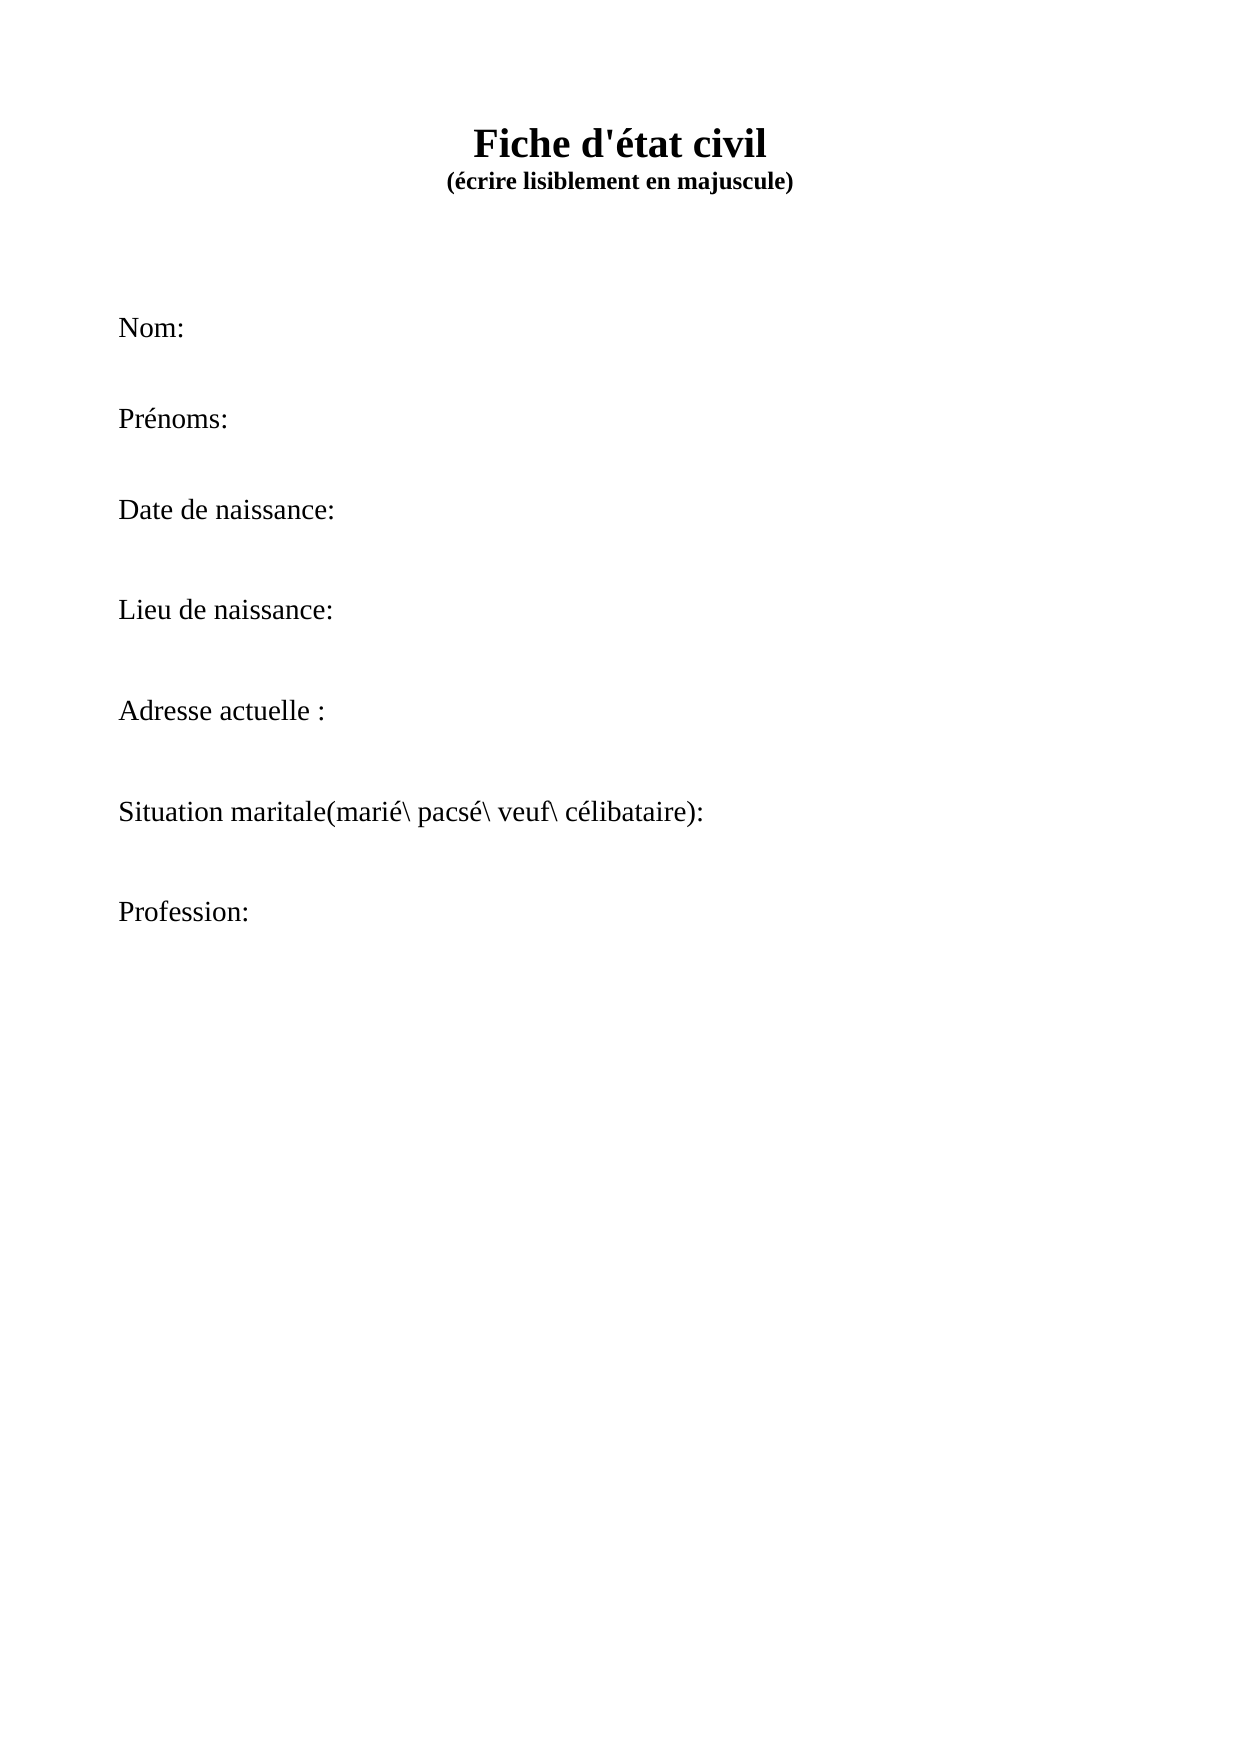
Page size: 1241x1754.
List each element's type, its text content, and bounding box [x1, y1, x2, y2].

text Lieu de naissance: [118, 592, 1122, 626]
text Nom: [118, 310, 1122, 343]
text Prénoms: [118, 401, 1122, 434]
text (écrire lisiblement en majuscule) [118, 166, 1122, 195]
text Adresse actuelle : [118, 693, 1122, 727]
text Situation maritale(marié\ pacsé\ veuf\ célibataire): [118, 794, 1122, 827]
text Date de naissance: [118, 492, 1122, 525]
text Profession: [118, 894, 1122, 928]
text Fiche d'état civil [118, 118, 1122, 166]
